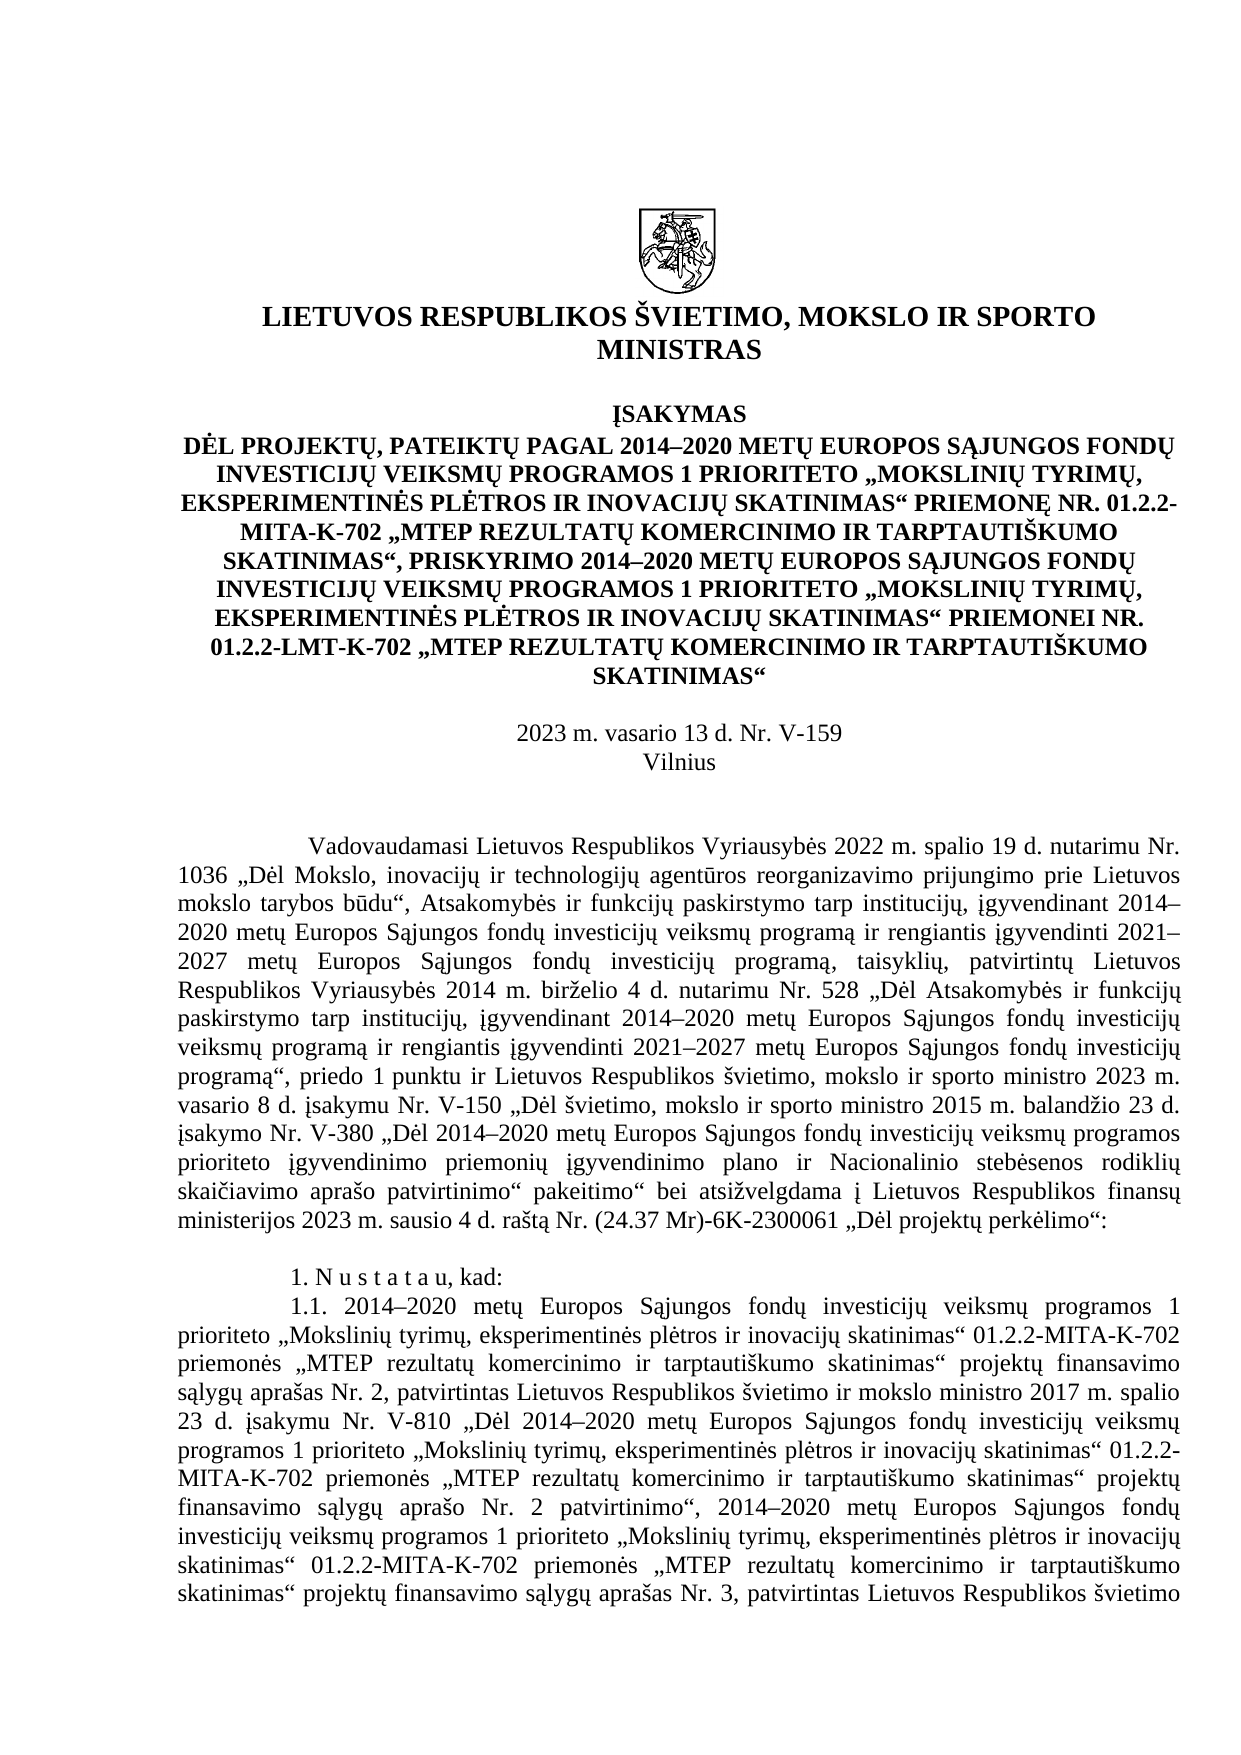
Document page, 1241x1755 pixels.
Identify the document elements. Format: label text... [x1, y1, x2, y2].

text 1.1. 2014–2020 metų Europos Sąjungos fondų investicijų veiksmų programos 1 prioriteto „Mokslinių tyrimų, eksperimentinės plėtros ir inovacijų skatinimas“ 01.2.2-MITA-K-702 priemonės „MTEP rezultatų komercinimo ir tarptautiškumo skatinimas“ projektų finansavimo sąlygų aprašas Nr. 2, patvirtintas Lietuvos Respublikos švietimo ir mokslo ministro 2017 m. spalio 23 d. įsakymu Nr. V-810 „Dėl 2014–2020 metų Europos Sąjungos fondų investicijų veiksmų programos 1 prioriteto „Mokslinių tyrimų, eksperimentinės plėtros ir inovacijų skatinimas“ 01.2.2-MITA-K-702 priemonės „MTEP rezultatų komercinimo ir tarptautiškumo skatinimas“ projektų finansavimo sąlygų aprašo Nr. 2 patvirtinimo“, 2014–2020 metų Europos Sąjungos fondų investicijų veiksmų programos 1 prioriteto „Mokslinių tyrimų, eksperimentinės plėtros ir inovacijų skatinimas“ 01.2.2-MITA-K-702 priemonės „MTEP rezultatų komercinimo ir tarptautiškumo skatinimas“ projektų finansavimo sąlygų aprašas Nr. 3, patvirtintas Lietuvos Respublikos švietimo [177, 1291, 1181, 1607]
text DĖL PROJEKTŲ, PATEIKTŲ PAGAL 2014–2020 METŲ EUROPOS SĄJUNGOS FONDŲ INVESTICIJŲ VEIKSMŲ PROGRAMOS 1 PRIORITETO „MOKSLINIŲ TYRIMŲ, EKSPERIMENTINĖS PLĖTROS IR INOVACIJŲ SKATINIMAS“ PRIEMONĘ NR. 01.2.2-MITA-K-702 „MTEP REZULTATŲ KOMERCINIMO IR TARPTAUTIŠKUMO SKATINIMAS“, priskyrimo 2014–2020 METŲ EUROPOS SĄJUNGOS FONDŲ INVESTICIJŲ VEIKSMŲ PROGRAMOS 1 PRIORITETO „MOKSLINIŲ TYRIMŲ, EKSPERIMENTINĖS PLĖTROS IR INOVACIJŲ SKATINIMAS“ PRIEMONEI NR. 01.2.2-LMT-K-702 „MTEP REZULTATŲ KOMERCINIMO IR TARPTAUTIŠKUMO SKATINIMAS“ [177, 431, 1181, 689]
text ĮSAKYMAS [177, 399, 1181, 428]
subtitle 2023 m. vasario 13 d. Nr. V-159 [177, 718, 1181, 747]
text Vadovaudamasi Lietuvos Respublikos Vyriausybės 2022 m. spalio 19 d. nutarimu Nr. 1036 „Dėl Mokslo, inovacijų ir technologijų agentūros reorganizavimo prijungimo prie Lietuvos mokslo tarybos būdu“, Atsakomybės ir funkcijų paskirstymo tarp institucijų, įgyvendinant 2014–2020 metų Europos Sąjungos fondų investicijų veiksmų programą ir rengiantis įgyvendinti 2021–2027 metų Europos Sąjungos fondų investicijų programą, taisyklių, patvirtintų Lietuvos Respublikos Vyriausybės 2014 m. birželio 4 d. nutarimu Nr. 528 „Dėl Atsakomybės ir funkcijų paskirstymo tarp institucijų, įgyvendinant 2014–2020 metų Europos Sąjungos fondų investicijų veiksmų programą ir rengiantis įgyvendinti 2021–2027 metų Europos Sąjungos fondų investicijų programą“, priedo 1 punktu ir Lietuvos Respublikos švietimo, mokslo ir sporto ministro 2023 m. vasario 8 d. įsakymu Nr. V-150 „Dėl švietimo, mokslo ir sporto ministro 2015 m. balandžio 23 d. įsakymo Nr. V-380 „Dėl 2014–2020 metų Europos Sąjungos fondų investicijų veiksmų programos prioriteto įgyvendinimo priemonių įgyvendinimo plano ir Nacionalinio stebėsenos rodiklių skaičiavimo aprašo patvirtinimo“ pakeitimo“ bei atsižvelgdama į Lietuvos Respublikos finansų ministerijos 2023 m. sausio 4 d. raštą Nr. (24.37 Mr)-6K-2300061 „Dėl projektų perkėlimo“: [177, 831, 1181, 1233]
text 1. N u s t a t a u, kad: [177, 1262, 1181, 1291]
text LIETUVOS RESPUBLIKOS ŠVIETIMO, MOKSLO IR SPORTO MINISTRAS [177, 299, 1181, 366]
text Vilnius [177, 747, 1181, 776]
